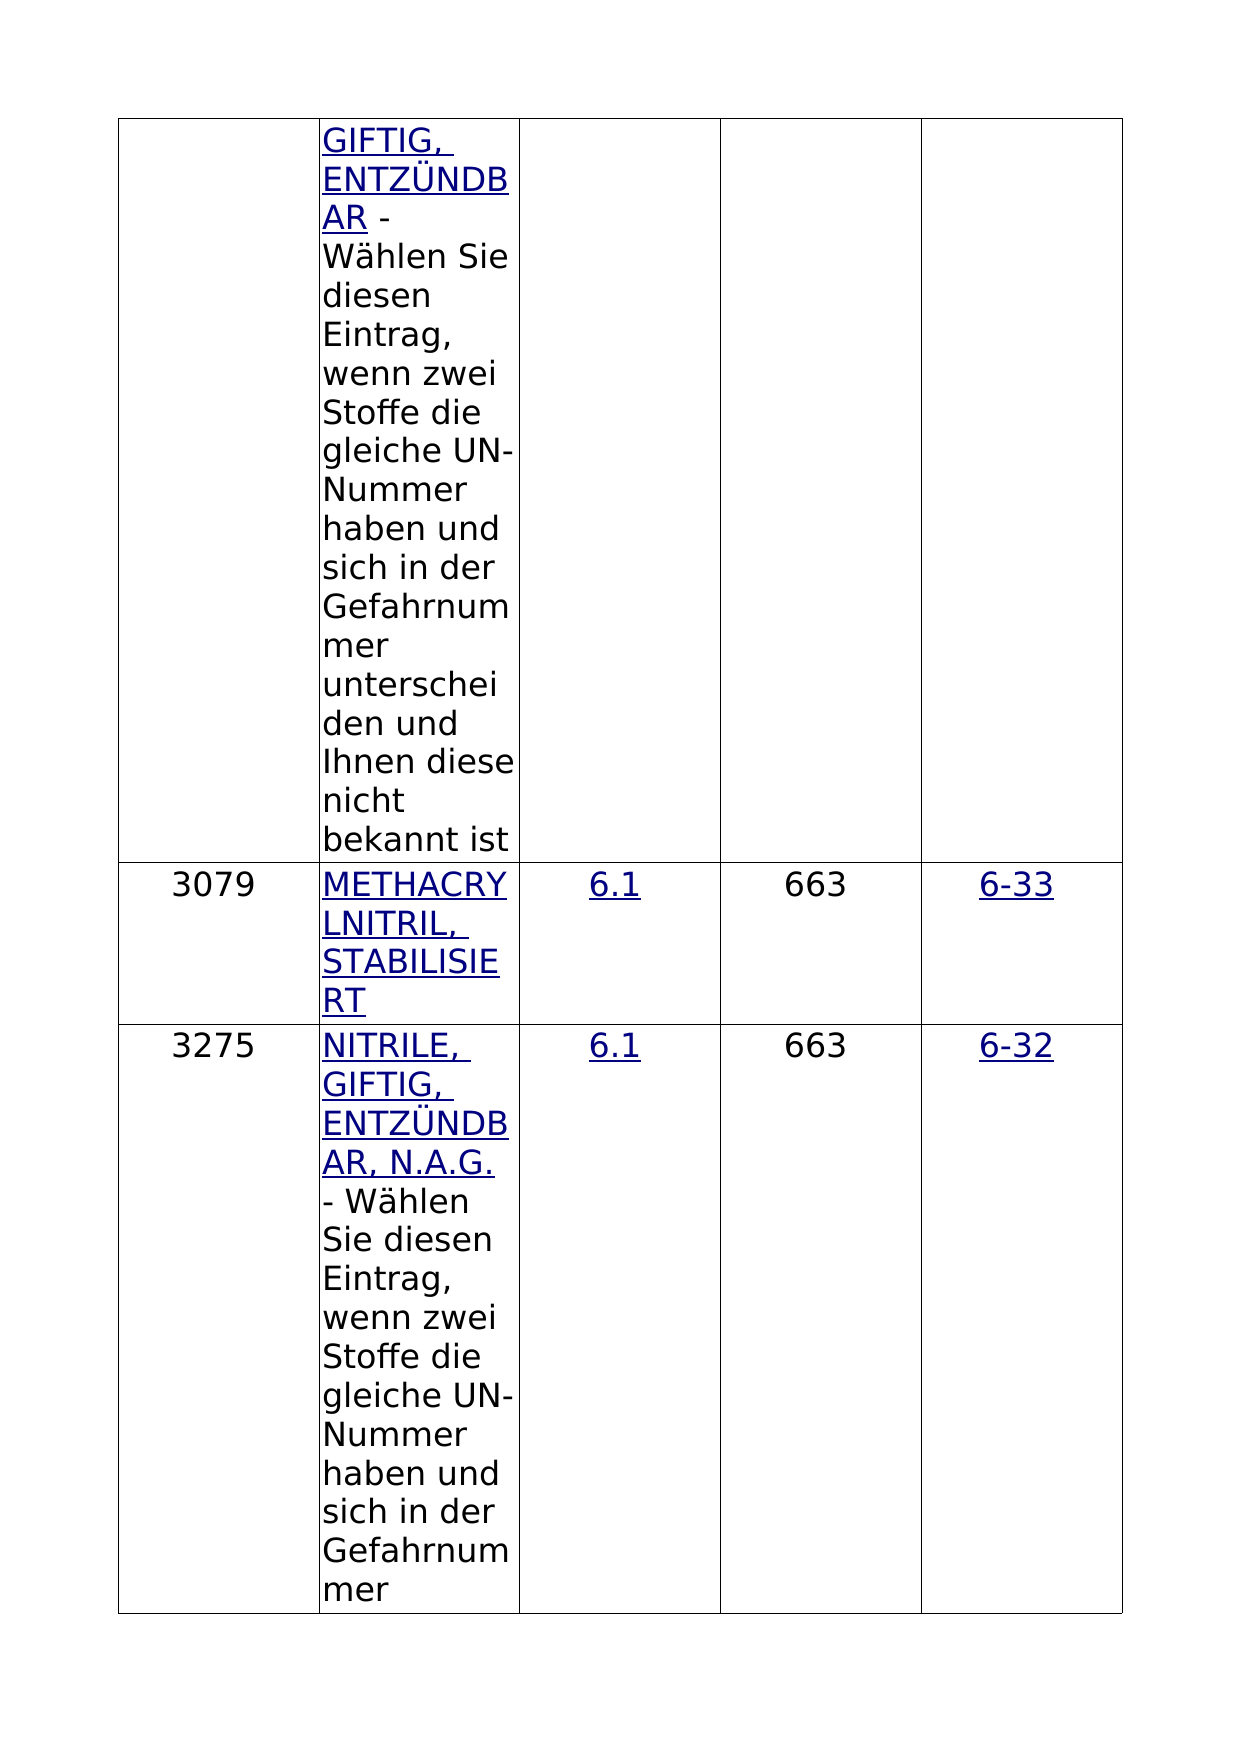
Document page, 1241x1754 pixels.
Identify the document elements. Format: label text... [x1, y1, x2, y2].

table_cell [721, 119, 921, 862]
table_cell 6.1 [520, 863, 720, 1024]
table_cell 663 [721, 863, 921, 1024]
table_cell [119, 119, 319, 862]
table_cell 3275 [119, 1025, 319, 1612]
table_cell [520, 119, 720, 862]
table_cell 6-32 [922, 1025, 1122, 1612]
table_cell 6-33 [922, 863, 1122, 1024]
table_cell NITRILE, GIFTIG, ENTZÜNDBAR, N.A.G. - Wählen Sie diesen Eintrag, wenn zwei Stoffe die gleiche UN-Nummer haben und sich in der Gefahrnummer [320, 1025, 519, 1612]
table_cell [922, 119, 1122, 862]
table_cell 3079 [119, 863, 319, 1024]
table_cell GIFTIG, ENTZÜNDBAR - Wählen Sie diesen Eintrag, wenn zwei Stoffe die gleiche UN-Nummer haben und sich in der Gefahrnummer unterscheiden und Ihnen diese nicht bekannt ist [320, 119, 519, 862]
table_cell 6.1 [520, 1025, 720, 1612]
table_cell METHACRYLNITRIL, STABILISIERT [320, 863, 519, 1024]
table_cell 663 [721, 1025, 921, 1612]
